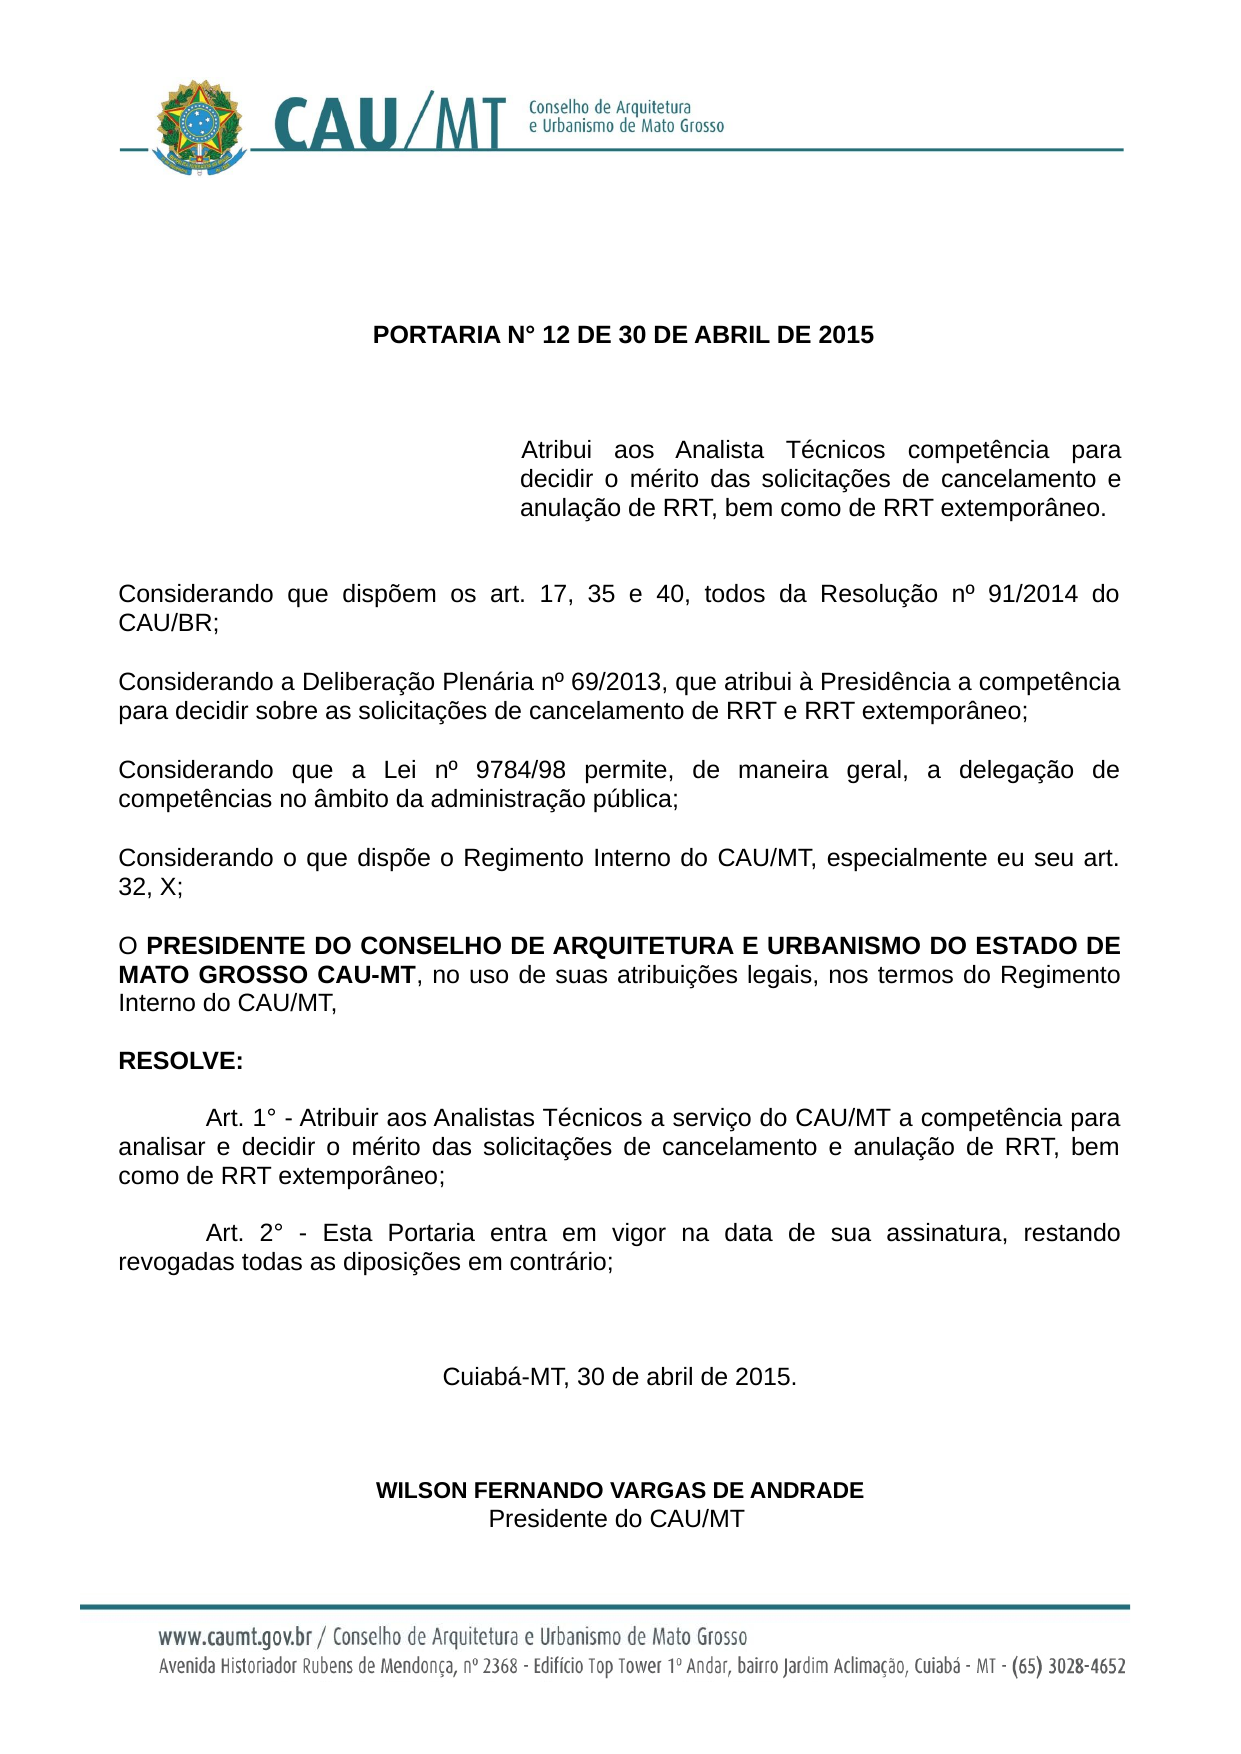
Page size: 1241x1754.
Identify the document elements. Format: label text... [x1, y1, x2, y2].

text PORTARIA N° 12 DE 30 DE ABRIL DE 2015 [118, 320, 1122, 349]
text Considerando que a Lei nº 9784/98 permite, de maneira geral, a delegação de competências no âmbito da administração pública; [118, 755, 1122, 812]
picture [119, 77, 1124, 178]
text WILSON FERNANDO VARGAS DE ANDRADE [118, 1477, 1122, 1503]
text Considerando que dispõem os art. 17, 35 e 40, todos da Resolução nº 91/2014 do CAU/BR; [118, 579, 1122, 636]
text Atribui aos Analista Técnicos competência para decidir o mérito das solicitações de cancelamento e anulação de RRT, bem como de RRT extemporâneo. [520, 435, 1122, 521]
text Presidente do CAU/MT [118, 1503, 1122, 1532]
text Considerando a Deliberação Plenária nº 69/2013, que atribui à Presidência a competência para decidir sobre as solicitações de cancelamento de RRT e RRT extemporâneo; [118, 667, 1122, 724]
picture [80, 1593, 1131, 1693]
text Art. 2° - Esta Portaria entra em vigor na data de sua assinatura, restando revogadas todas as diposições em contrário; [118, 1218, 1122, 1276]
text O PRESIDENTE DO CONSELHO DE ARQUITETURA E URBANISMO DO ESTADO DE MATO GROSSO CAU-MT, no uso de suas atribuições legais, nos termos do Regimento Interno do CAU/MT, [118, 931, 1122, 1017]
text Art. 1° - Atribuir aos Analistas Técnicos a serviço do CAU/MT a competência para analisar e decidir o mérito das solicitações de cancelamento e anulação de RRT, bem como de RRT extemporâneo; [118, 1103, 1122, 1190]
text Cuiabá-MT, 30 de abril de 2015. [118, 1362, 1122, 1391]
text RESOLVE: [118, 1046, 1122, 1075]
text Considerando o que dispõe o Regimento Interno do CAU/MT, especialmente eu seu art. 32, X; [118, 843, 1122, 900]
